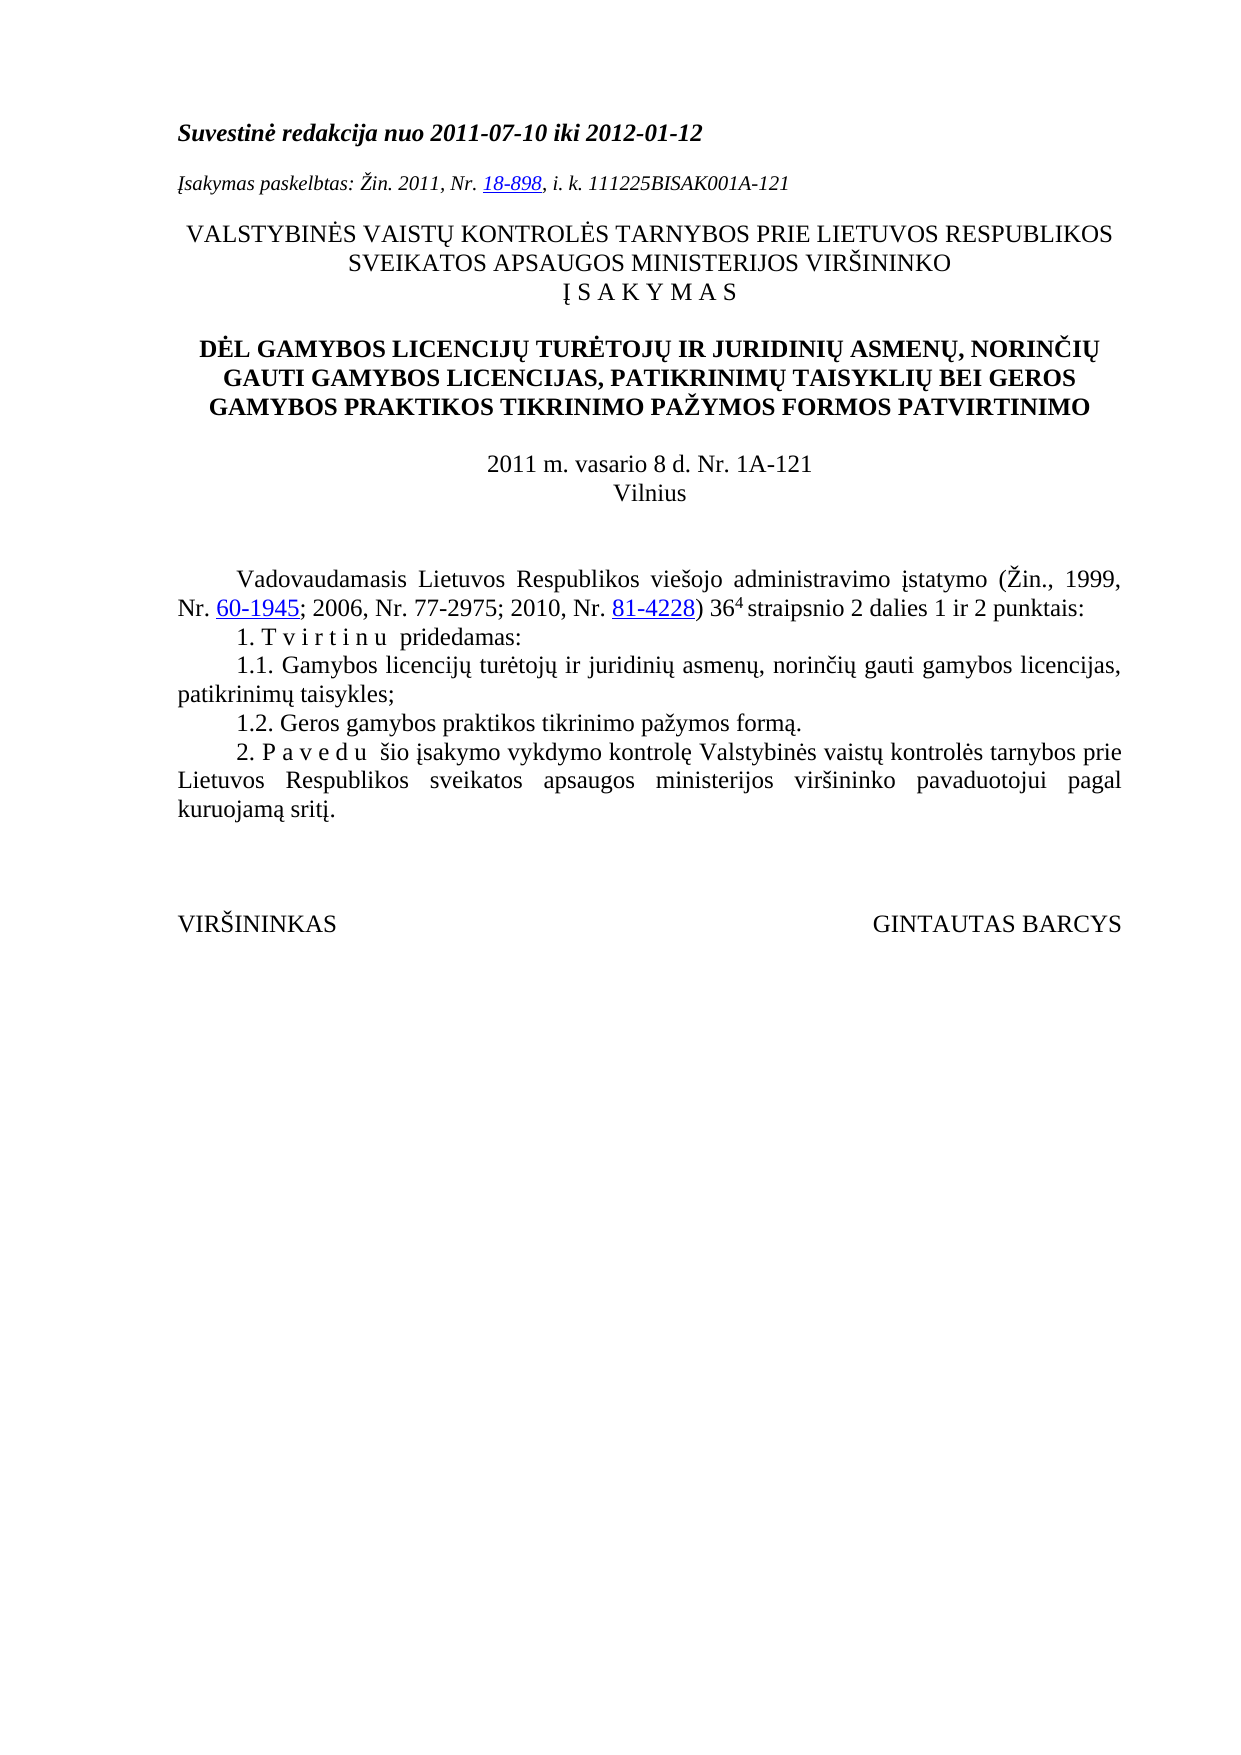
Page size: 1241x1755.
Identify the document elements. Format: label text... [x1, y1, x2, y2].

text DĖL gamybos licencijų turėtojų ir juridinių asmenų, norinčių gauti gamybos licencijas, patikrinimų taisyklių BEI Geros gamybos praktikos tikrinimo pažymos formos patvirtinimo [177, 334, 1122, 420]
text 1. Tvirtinu pridedamas: [177, 622, 1122, 650]
text Valstybinės vaistų kontrolės tarnybos Prie LIETUVOS RESPUBLIKOS sveikatos apsaugos ministerijos viršininkO [177, 219, 1122, 277]
text 2011 m. vasario 8 d. Nr. 1A-121 [177, 449, 1122, 478]
text Vilnius [177, 478, 1122, 507]
text Viršininkas Gintautas Barcys [177, 909, 1122, 938]
text Suvestinė redakcija nuo 2011-07-10 iki 2012-01-12 [177, 118, 1122, 147]
text 1.1. Gamybos licencijų turėtojų ir juridinių asmenų, norinčių gauti gamybos licencijas, patikrinimų taisykles; [177, 650, 1122, 708]
text Įsakymas paskelbtas: Žin. 2011, Nr. 18-898, i. k. 111225BISAK001A-121 [177, 171, 1122, 195]
text Vadovaudamasis Lietuvos Respublikos viešojo administravimo įstatymo (Žin., 1999, Nr. 60-1945; 2006, Nr. 77-2975; 2010, Nr. 81-4228) 364 straipsnio 2 dalies 1 ir 2 punktais: [177, 564, 1122, 622]
text 2. Pavedu šio įsakymo vykdymo kontrolę Valstybinės vaistų kontrolės tarnybos prie Lietuvos Respublikos sveikatos apsaugos ministerijos viršininko pavaduotojui pagal kuruojamą sritį. [177, 737, 1122, 823]
text ĮSAKYMAS [177, 277, 1122, 305]
text 1.2. Geros gamybos praktikos tikrinimo pažymos formą. [177, 708, 1122, 737]
